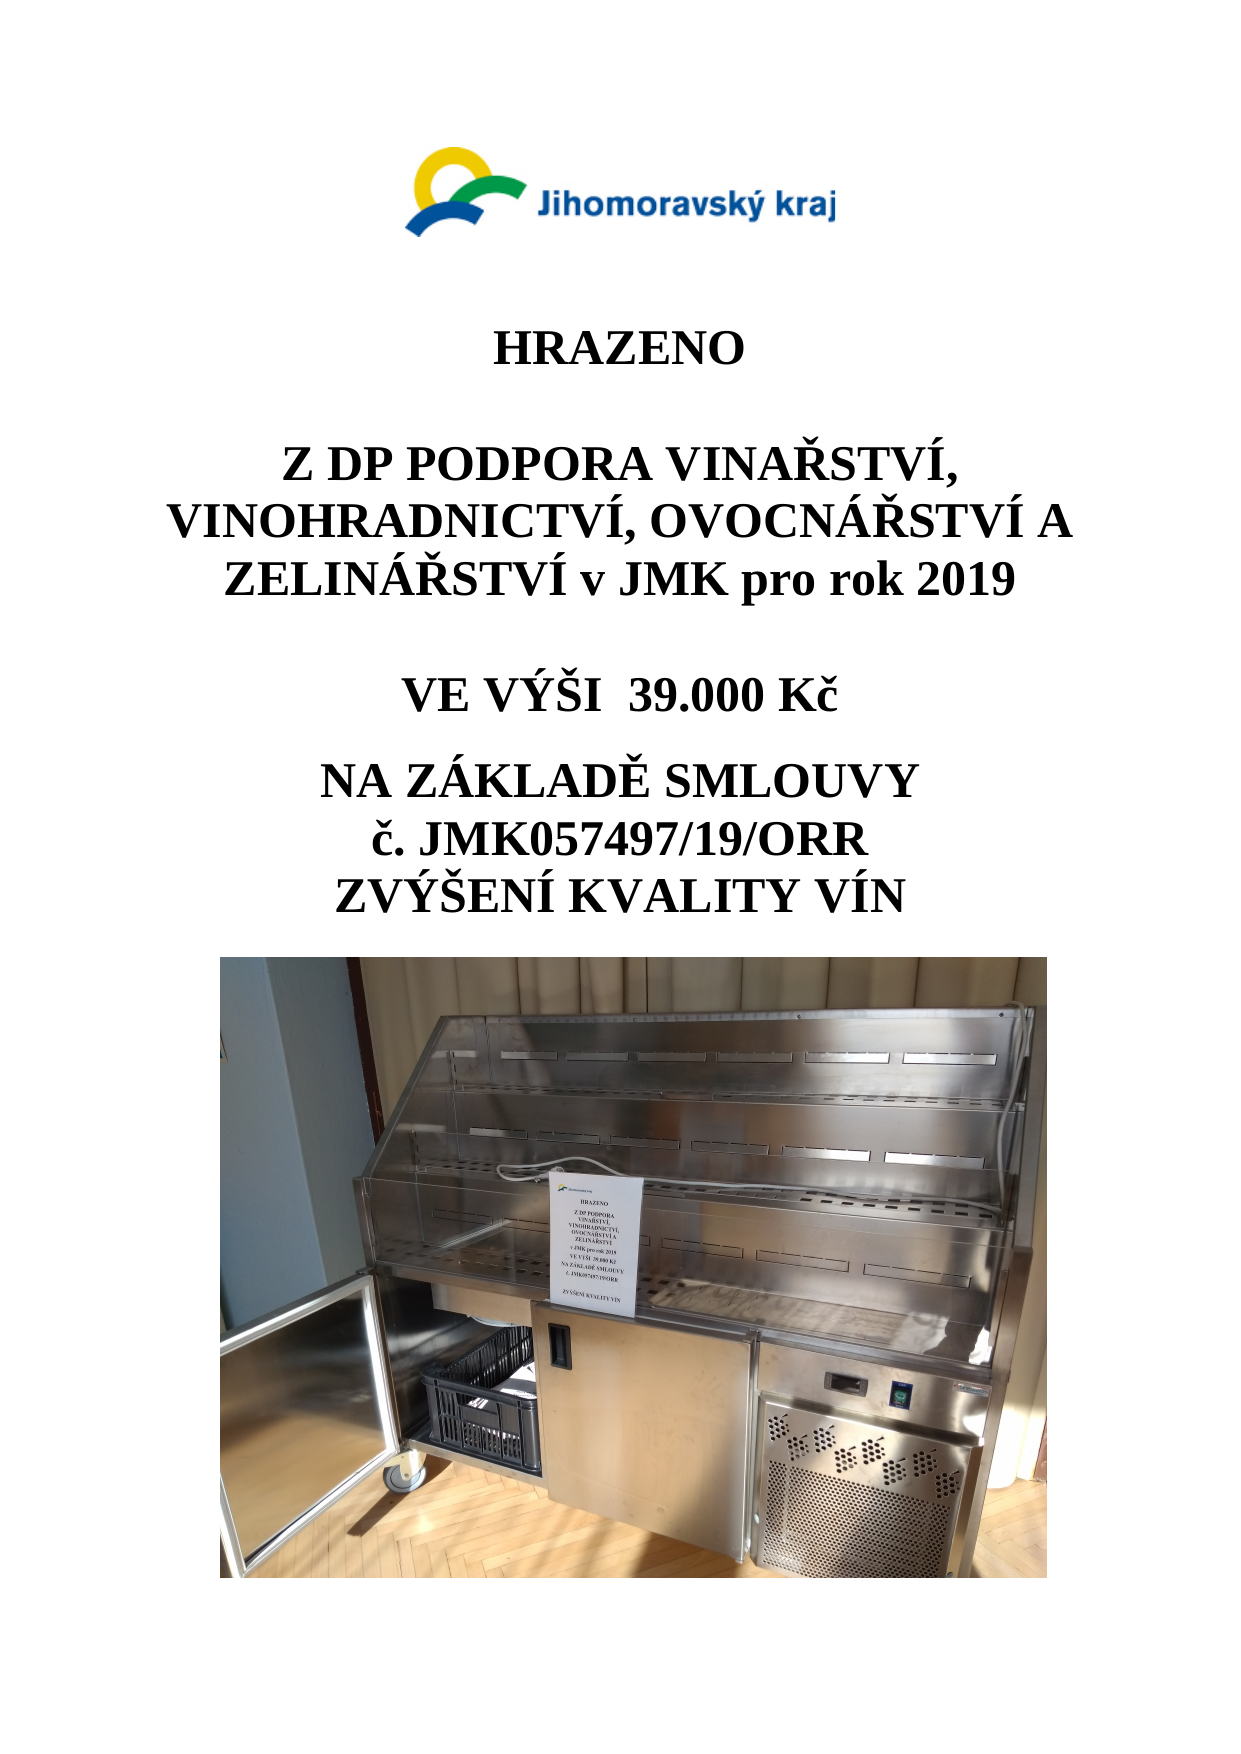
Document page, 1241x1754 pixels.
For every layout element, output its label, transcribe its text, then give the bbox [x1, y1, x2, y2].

text HRAZENO [118, 318, 1122, 375]
text ZVÝŠENÍ KVALITY VÍN [118, 866, 1122, 924]
text Z DP PODPORA VINAŘSTVÍ, VINOHRADNICTVÍ, OVOCNÁŘSTVÍ A ZELINÁŘSTVÍ v JMK pro rok 2019 [118, 434, 1122, 606]
picture [405, 147, 836, 237]
picture [220, 957, 1047, 1578]
text NA ZÁKLADĚ SMLOUVY č. JMK057497/19/ORR [118, 751, 1122, 866]
text VE VÝŠI 39.000 Kč [118, 664, 1122, 722]
